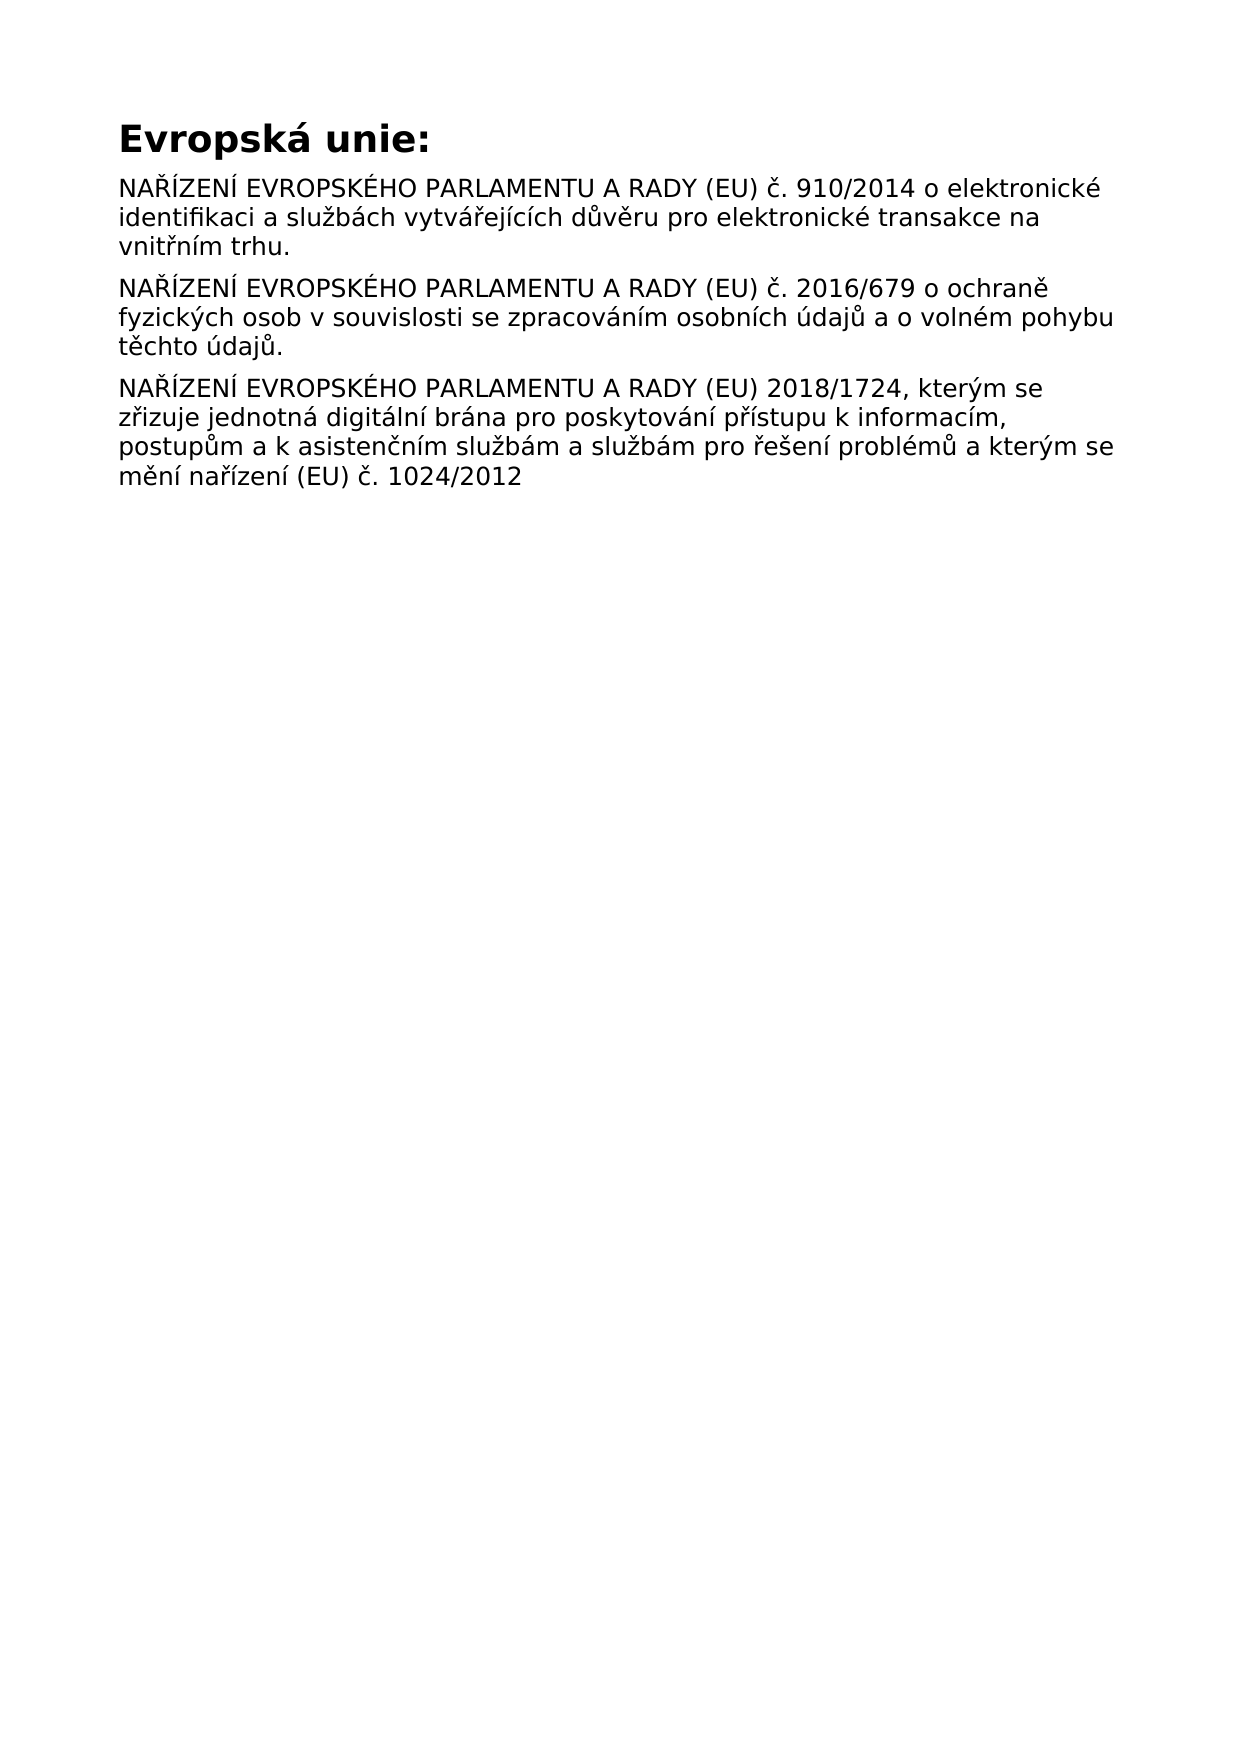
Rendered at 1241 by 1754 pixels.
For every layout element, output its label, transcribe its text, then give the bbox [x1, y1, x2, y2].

text NAŘÍZENÍ EVROPSKÉHO PARLAMENTU A RADY (EU) č. 2016/679 o ochraně fyzických osob v souvislosti se zpracováním osobních údajů a o volném pohybu těchto údajů. [118, 274, 1122, 362]
subtitle Evropská unie: [118, 118, 1122, 162]
text NAŘÍZENÍ EVROPSKÉHO PARLAMENTU A RADY (EU) 2018/1724, kterým se zřizuje jednotná digitální brána pro poskytování přístupu k informacím, postupům a k asistenčním službám a službám pro řešení problémů a kterým se mění nařízení (EU) č. 1024/2012 [118, 374, 1122, 491]
text NAŘÍZENÍ EVROPSKÉHO PARLAMENTU A RADY (EU) č. 910/2014 o elektronické identifikaci a službách vytvářejících důvěru pro elektronické transakce na vnitřním trhu. [118, 174, 1122, 262]
